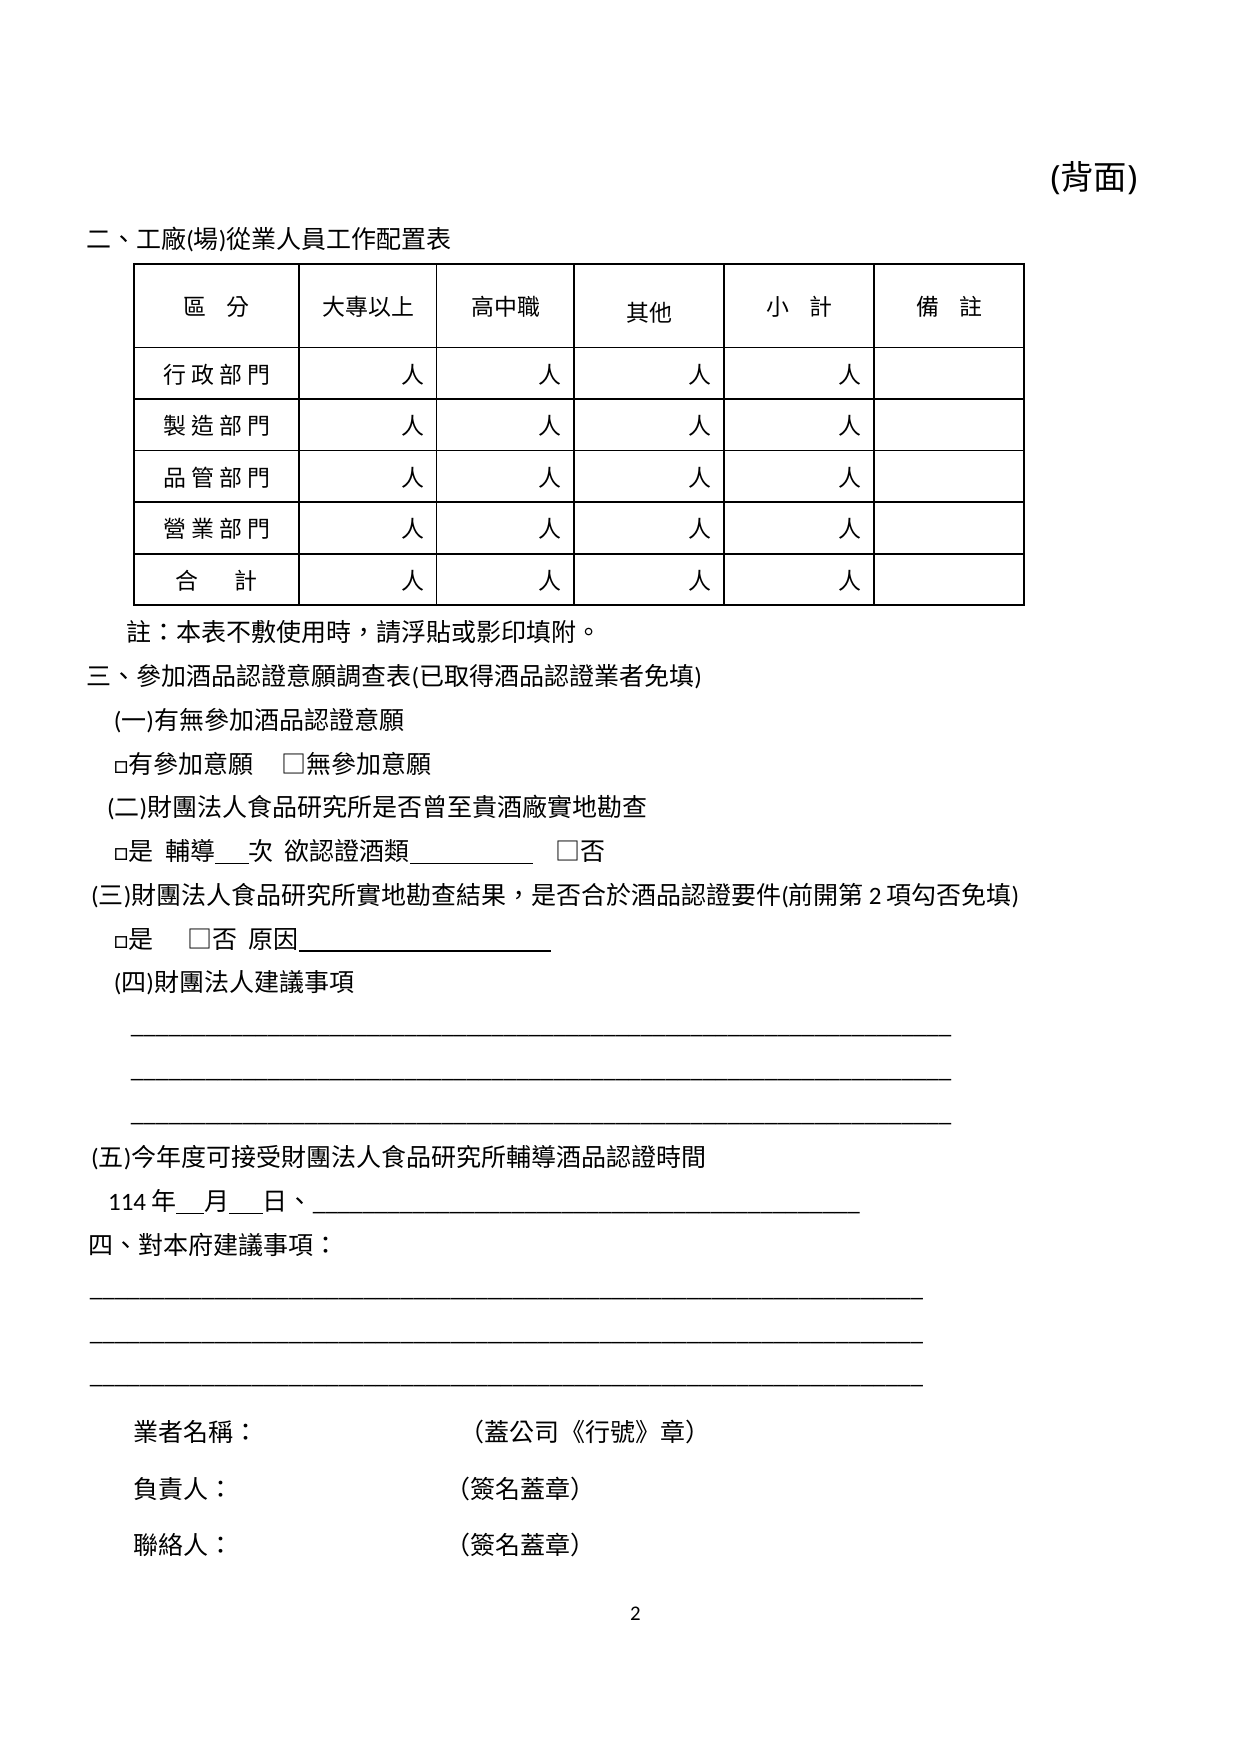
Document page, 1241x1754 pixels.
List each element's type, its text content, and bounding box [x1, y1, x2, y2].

text 註：本表不敷使用時，請浮貼或影印填附。 [89, 612, 1137, 650]
text 二、工廠(場)從業人員工作配置表 [73, 219, 1137, 257]
table_header 小 計 [725, 265, 873, 347]
table_cell 人 [437, 400, 573, 450]
table_header 其他 [575, 265, 723, 347]
table_cell 人 [437, 348, 573, 398]
table_cell [875, 503, 1023, 553]
table_cell 人 [575, 555, 723, 604]
table_header 高中職 [437, 265, 573, 347]
text (二)財團法人食品研究所是否曾至貴酒廠實地勘查 [89, 787, 1137, 825]
table_cell 人 [300, 451, 436, 501]
table_cell 營 業 部 門 [135, 503, 298, 553]
table_cell 人 [300, 400, 436, 450]
text □是 輔導 次 欲認證酒類 □否 [74, 831, 1137, 868]
table_cell 人 [437, 503, 573, 553]
text (五)今年度可接受財團法人食品研究所輔導酒品認證時間 [74, 1137, 1137, 1175]
text 業者名稱： （蓋公司《行號》章） [133, 1412, 1137, 1450]
text 四、對本府建議事項： [89, 1225, 1137, 1262]
table_cell 人 [725, 503, 873, 553]
table_cell 品 管 部 門 [135, 451, 298, 501]
text __________________________________________________________________ [89, 1006, 1137, 1043]
table_cell 行 政 部 門 [135, 348, 298, 398]
text 三、參加酒品認證意願調查表(已取得酒品認證業者免填) [86, 656, 1137, 693]
text 負責人： （簽名蓋章） [133, 1468, 1137, 1506]
table_cell 人 [300, 348, 436, 398]
table_cell 人 [575, 503, 723, 553]
table_cell 人 [725, 451, 873, 501]
table_header 大專以上 [300, 265, 436, 347]
table_cell 人 [725, 400, 873, 450]
text □是 □否 原因 [74, 918, 1137, 956]
table_header 備 註 [875, 265, 1023, 347]
text □有參加意願 □無參加意願 [74, 743, 1137, 781]
table_cell 人 [300, 555, 436, 604]
text __________________________________________________________________ [89, 1093, 1137, 1131]
table_cell 人 [300, 503, 436, 553]
text ___________________________________________________________________ [30, 1312, 1137, 1350]
text (一)有無參加酒品認證意願 [89, 700, 1137, 737]
table_cell 人 [575, 348, 723, 398]
table_cell [875, 348, 1023, 398]
text ___________________________________________________________________ [30, 1268, 1137, 1306]
text 114年 月 日、____________________________________________ [74, 1181, 1137, 1218]
table_cell [875, 451, 1023, 501]
table_cell 人 [437, 451, 573, 501]
text ___________________________________________________________________ [30, 1356, 1137, 1393]
table_cell 人 [575, 451, 723, 501]
table_cell 人 [437, 555, 573, 604]
table_cell 人 [725, 555, 873, 604]
table_header 區 分 [135, 265, 298, 347]
text (背面) [59, 138, 1137, 213]
text __________________________________________________________________ [89, 1050, 1137, 1087]
table_cell [875, 555, 1023, 604]
table_cell [875, 400, 1023, 450]
text 聯絡人： （簽名蓋章） [133, 1525, 1137, 1562]
table_cell 製 造 部 門 [135, 400, 298, 450]
table_cell 人 [725, 348, 873, 398]
text (三)財團法人食品研究所實地勘查結果，是否合於酒品認證要件(前開第2項勾否免填) [74, 875, 1137, 912]
text (四)財團法人建議事項 [89, 962, 1137, 1000]
table_cell 人 [575, 400, 723, 450]
table_cell 合 計 [135, 555, 298, 604]
